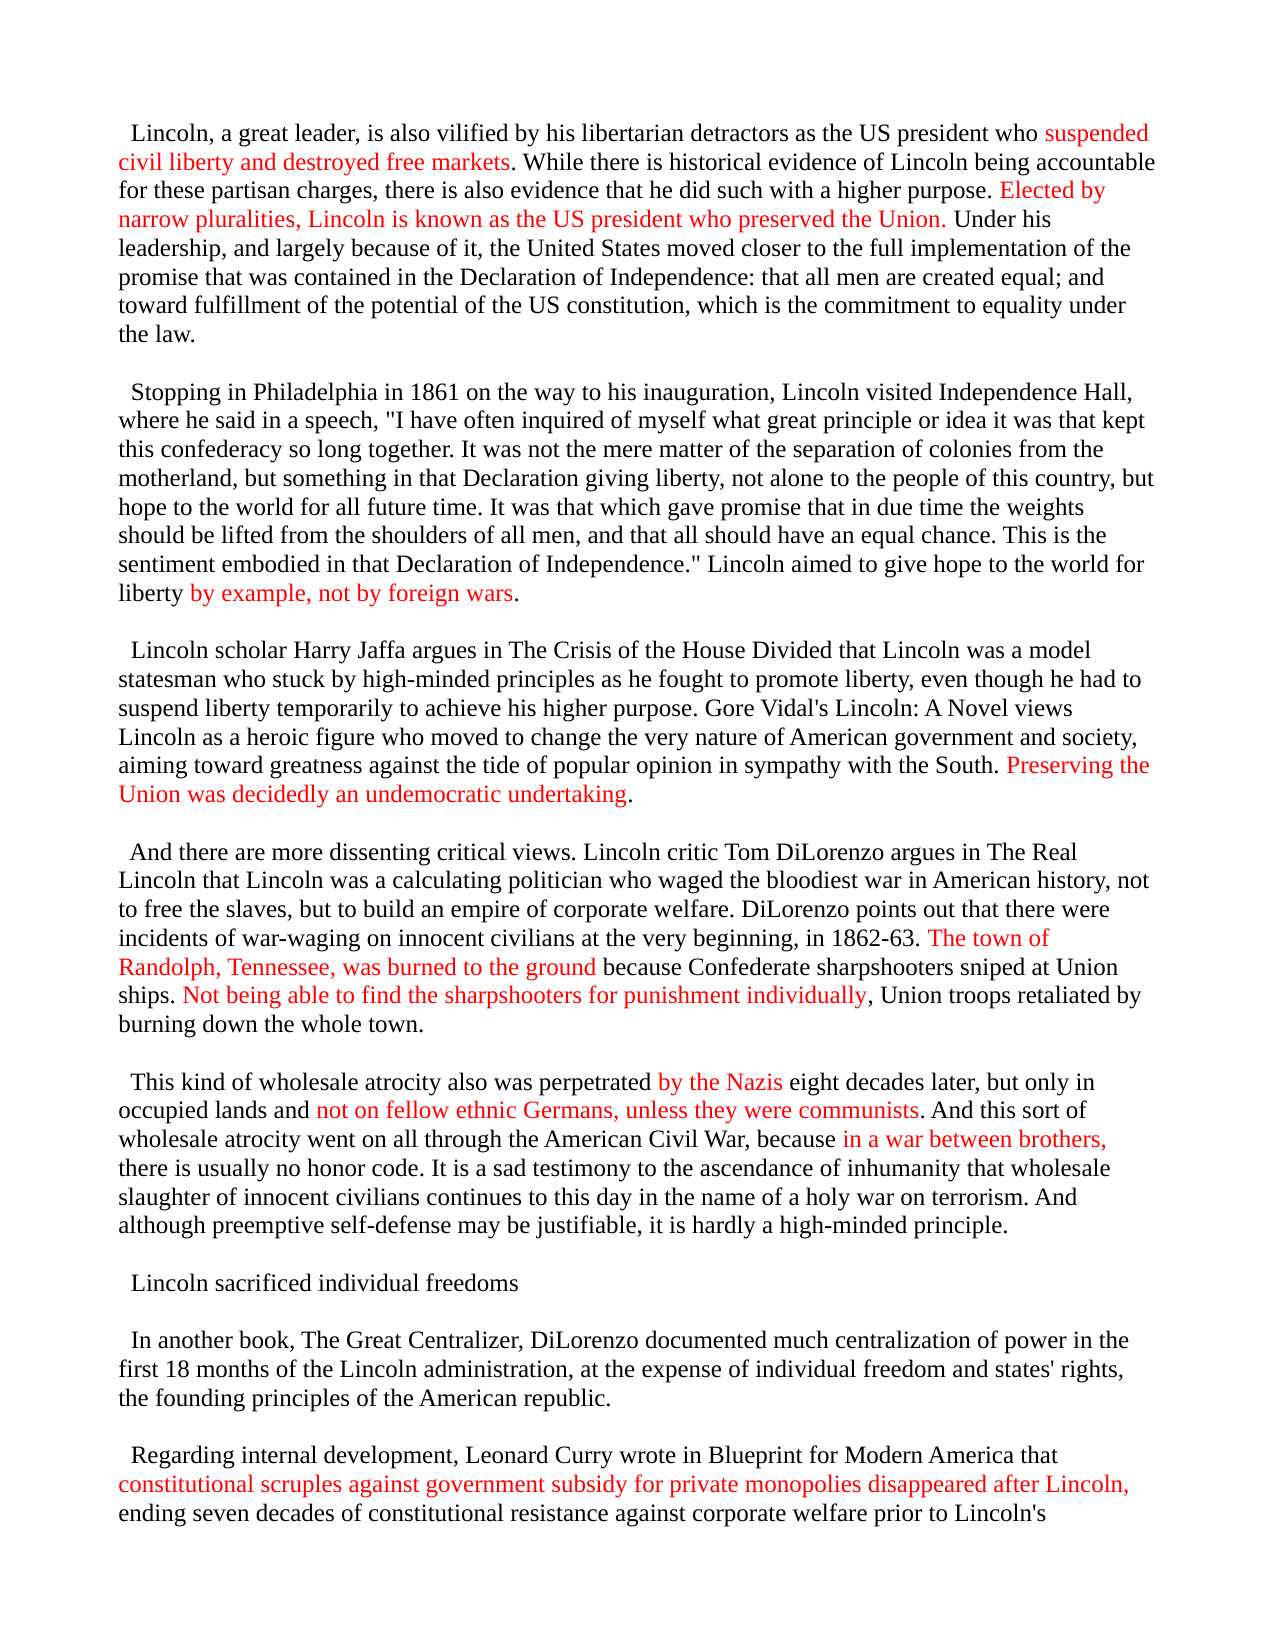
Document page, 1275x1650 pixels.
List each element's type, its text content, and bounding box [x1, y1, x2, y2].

text Lincoln, a great leader, is also vilified by his libertarian detractors as the US president who suspended civil liberty and destroyed free markets. While there is historical evidence of Lincoln being accountable for these partisan charges, there is also evidence that he did such with a higher purpose. Elected by narrow pluralities, Lincoln is known as the US president who preserved the Union. Under his leadership, and largely because of it, the United States moved closer to the full implementation of the promise that was contained in the Declaration of Independence: that all men are created equal; and toward fulfillment of the potential of the US constitution, which is the commitment to equality under the law. Stopping in Philadelphia in 1861 on the way to his inauguration, Lincoln visited Independence Hall, where he said in a speech, "I have often inquired of myself what great principle or idea it was that kept this confederacy so long together. It was not the mere matter of the separation of colonies from the motherland, but something in that Declaration giving liberty, not alone to the people of this country, but hope to the world for all future time. It was that which gave promise that in due time the weights should be lifted from the shoulders of all men, and that all should have an equal chance. This is the sentiment embodied in that Declaration of Independence." Lincoln aimed to give hope to the world for liberty by example, not by foreign wars. Lincoln scholar Harry Jaffa argues in The Crisis of the House Divided that Lincoln was a model statesman who stuck by high-minded principles as he fought to promote liberty, even though he had to suspend liberty temporarily to achieve his higher purpose. Gore Vidal's Lincoln: A Novel views Lincoln as a heroic figure who moved to change the very nature of American government and society, aiming toward greatness against the tide of popular opinion in sympathy with the South. Preserving the Union was decidedly an undemocratic undertaking. And there are more dissenting critical views. Lincoln critic Tom DiLorenzo argues in The Real Lincoln that Lincoln was a calculating politician who waged the bloodiest war in American history, not to free the slaves, but to build an empire of corporate welfare. DiLorenzo points out that there were incidents of war-waging on innocent civilians at the very beginning, in 1862-63. The town of Randolph, Tennessee, was burned to the ground because Confederate sharpshooters sniped at Union ships. Not being able to find the sharpshooters for punishment individually, Union troops retaliated by burning down the whole town. This kind of wholesale atrocity also was perpetrated by the Nazis eight decades later, but only in occupied lands and not on fellow ethnic Germans, unless they were communists. And this sort of wholesale atrocity went on all through the American Civil War, because in a war between brothers, there is usually no honor code. It is a sad testimony to the ascendance of inhumanity that wholesale slaughter of innocent civilians continues to this day in the name of a holy war on terrorism. And although preemptive self-defense may be justifiable, it is hardly a high-minded principle. Lincoln sacrificed individual freedoms In another book, The Great Centralizer, DiLorenzo documented much centralization of power in the first 18 months of the Lincoln administration, at the expense of individual freedom and states' rights, the founding principles of the American republic. Regarding internal development, Leonard Curry wrote in Blueprint for Modern America that constitutional scruples against government subsidy for private monopolies disappeared after Lincoln, ending seven decades of constitutional resistance against corporate welfare prior to Lincoln's [118, 118, 1157, 1527]
